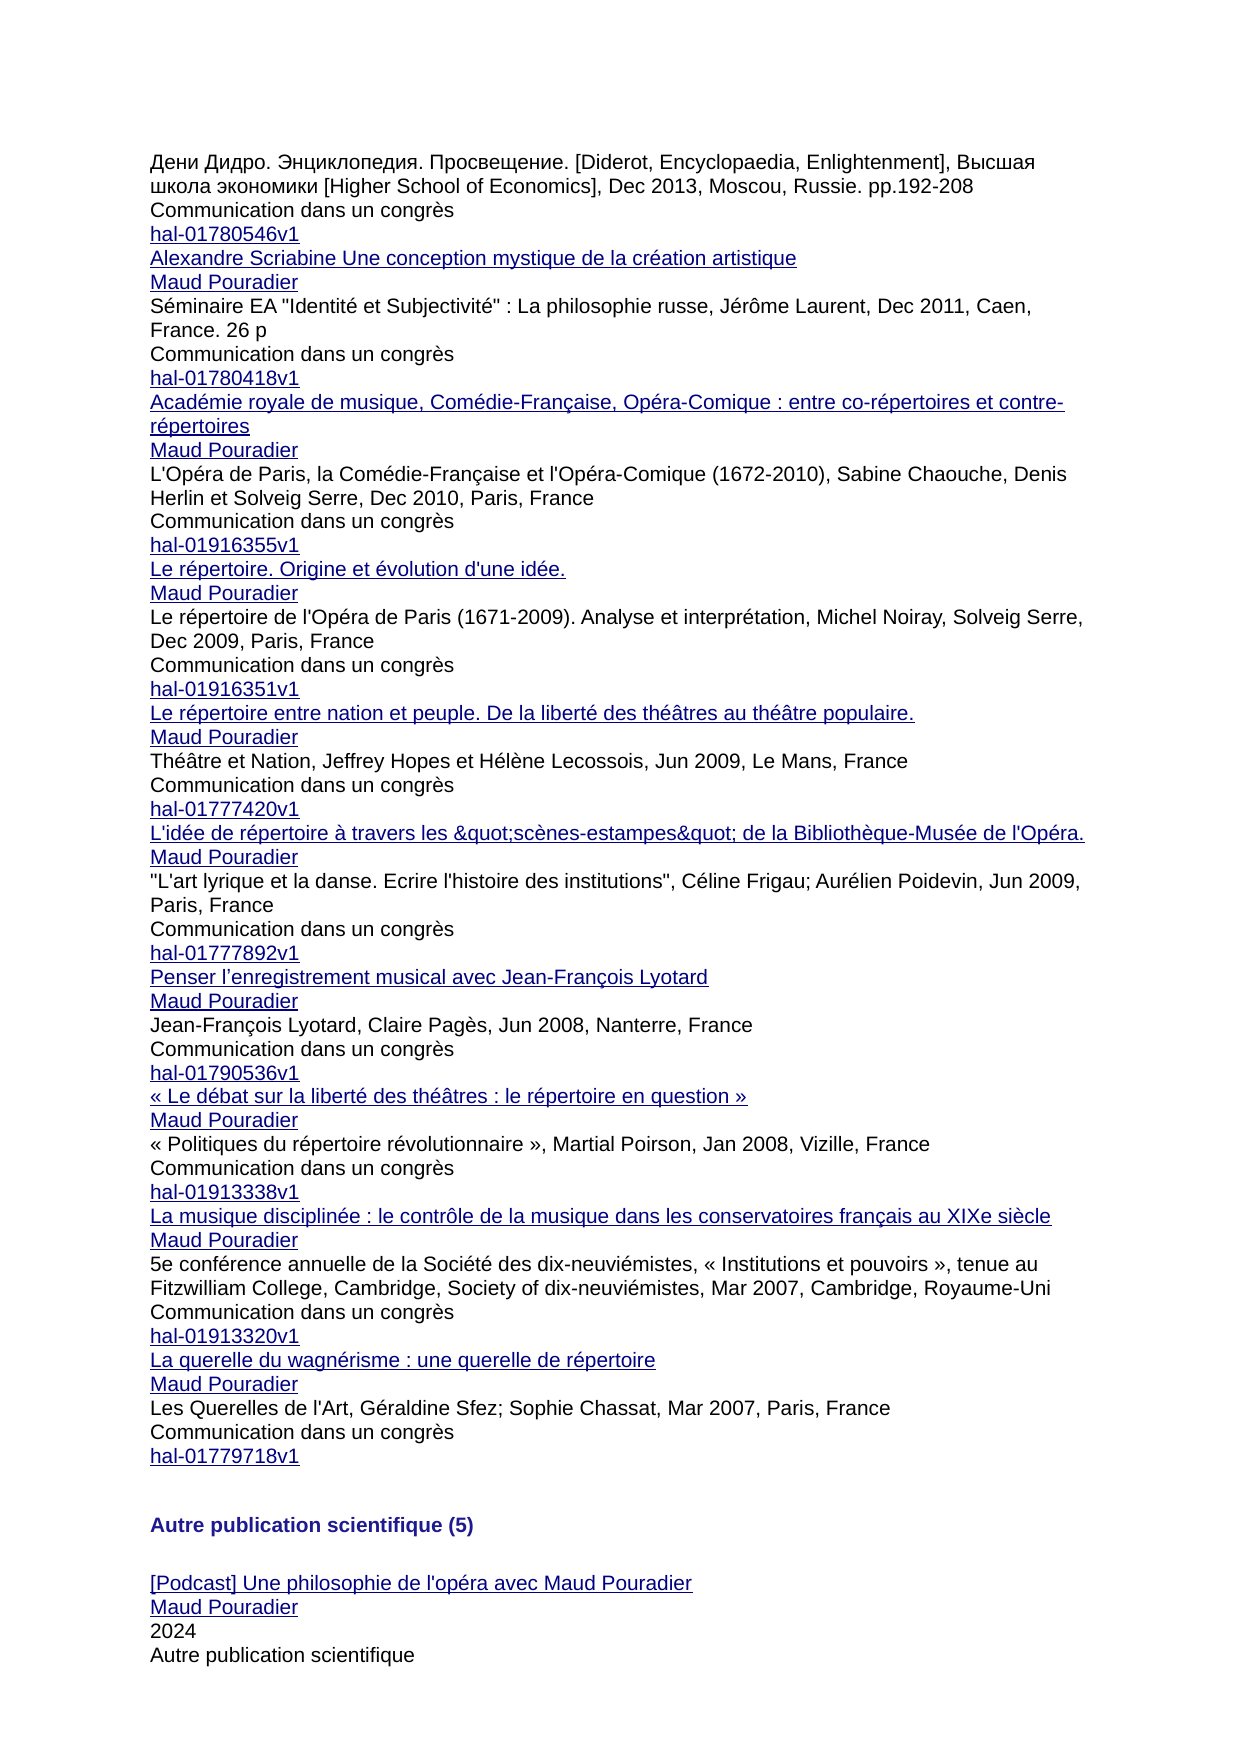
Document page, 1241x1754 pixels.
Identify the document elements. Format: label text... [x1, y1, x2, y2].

table_cell « Le débat sur la liberté des théâtres : le répertoire en question » Maud Pouradier « Politiques du répertoire révolutionnaire », Martial Poirson, Jan 2008, Vizille, France Communication dans un congrès hal-01913338v1 [150, 1084, 1090, 1204]
subtitle Autre publication scientifique (5) [150, 1512, 1090, 1536]
table_cell Penser lʼenregistrement musical avec Jean-François Lyotard Maud Pouradier Jean-François Lyotard, Claire Pagès, Jun 2008, Nanterre, France Communication dans un congrès hal-01790536v1 [150, 965, 1090, 1084]
table_cell La querelle du wagnérisme : une querelle de répertoire Maud Pouradier Les Querelles de l'Art, Géraldine Sfez; Sophie Chassat, Mar 2007, Paris, France Communication dans un congrès hal-01779718v1 [150, 1348, 1090, 1468]
table_header [Podcast] Une philosophie de l'opéra avec Maud Pouradier Maud Pouradier 2024 Autre publication scientifique [150, 1571, 1090, 1667]
table_cell Дени Дидро. Энциклопедия. Просвещение. [Diderot, Encyclopaedia, Enlightenment], Высшая школа экономики [Higher School of Economics], Dec 2013, Moscou, Russie. pp.192-208 Communication dans un congrès hal-01780546v1 [150, 150, 1090, 246]
table_cell Académie royale de musique, Comédie-Française, Opéra-Comique : entre co-répertoires et contre-répertoires Maud Pouradier L'Opéra de Paris, la Comédie-Française et l'Opéra-Comique (1672-2010), Sabine Chaouche, Denis Herlin et Solveig Serre, Dec 2010, Paris, France Communication dans un congrès hal-01916355v1 [150, 390, 1090, 557]
table_cell Alexandre Scriabine Une conception mystique de la création artistique Maud Pouradier Séminaire EA "Identité et Subjectivité" : La philosophie russe, Jérôme Laurent, Dec 2011, Caen, France. 26 p Communication dans un congrès hal-01780418v1 [150, 246, 1090, 389]
table_cell Le répertoire. Origine et évolution d'une idée. Maud Pouradier Le répertoire de l'Opéra de Paris (1671-2009). Analyse et interprétation, Michel Noiray, Solveig Serre, Dec 2009, Paris, France Communication dans un congrès hal-01916351v1 [150, 557, 1090, 701]
table_cell L'idée de répertoire à travers les &quot;scènes-estampes&quot; de la Bibliothèque-Musée de l'Opéra. Maud Pouradier "L'art lyrique et la danse. Ecrire l'histoire des institutions", Céline Frigau; Aurélien Poidevin, Jun 2009, Paris, France Communication dans un congrès hal-01777892v1 [150, 821, 1090, 964]
table_cell Le répertoire entre nation et peuple. De la liberté des théâtres au théâtre populaire. Maud Pouradier Théâtre et Nation, Jeffrey Hopes et Hélène Lecossois, Jun 2009, Le Mans, France Communication dans un congrès hal-01777420v1 [150, 701, 1090, 821]
table_cell La musique disciplinée : le contrôle de la musique dans les conservatoires français au XIXe siècle Maud Pouradier 5e conférence annuelle de la Société des dix-neuviémistes, « Institutions et pouvoirs », tenue au Fitzwilliam College, Cambridge, Society of dix-neuviémistes, Mar 2007, Cambridge, Royaume-Uni Communication dans un congrès hal-01913320v1 [150, 1204, 1090, 1348]
